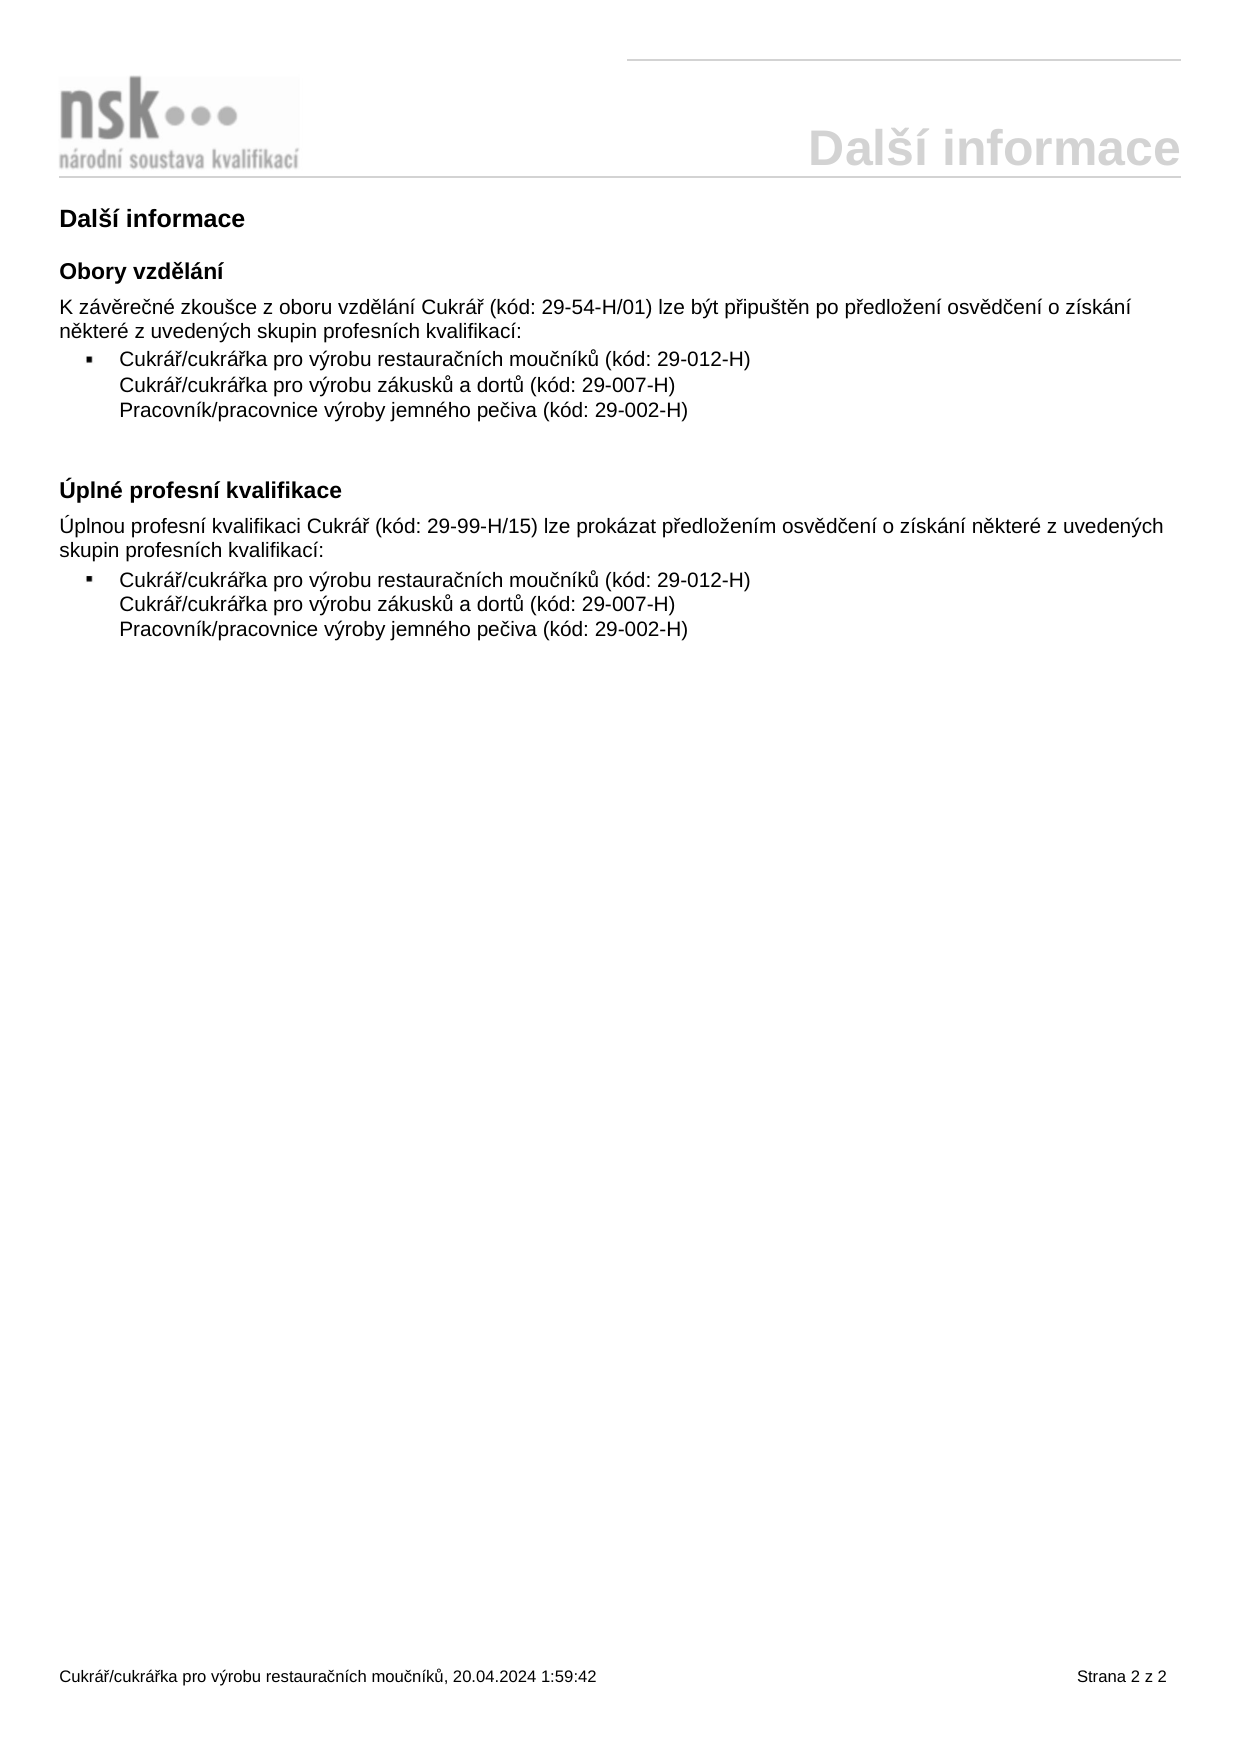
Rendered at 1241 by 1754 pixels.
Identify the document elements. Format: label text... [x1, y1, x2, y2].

table_cell [861, 194, 1167, 200]
table_cell [1167, 236, 1181, 248]
table_cell Obory vzdělání [59, 248, 1181, 295]
picture [59, 347, 119, 372]
table_cell [619, 422, 627, 455]
table_cell Strana 2 z 2 [861, 1658, 1167, 1694]
table_cell [861, 641, 1167, 674]
table_cell Další informace [59, 200, 1181, 236]
table_cell [861, 1274, 1167, 1466]
table_cell [619, 562, 627, 568]
table_cell [59, 1466, 119, 1658]
table_cell [59, 373, 119, 398]
table_cell [861, 236, 1167, 248]
table_cell [482, 1274, 619, 1466]
table_cell [119, 674, 482, 974]
table_cell [119, 974, 482, 1274]
table_cell [620, 59, 627, 170]
table_cell Další informace [627, 61, 1181, 176]
table_cell Pracovník/pracovnice výroby jemného pečiva (kód: 29-002-H) [119, 398, 1181, 422]
table_cell [119, 171, 482, 176]
table_cell [119, 641, 482, 674]
table_cell Cukrář/cukrářka pro výrobu zákusků a dortů (kód: 29-007-H) [119, 373, 1181, 398]
table_cell [119, 1466, 482, 1658]
table_cell [59, 171, 119, 176]
table_cell [627, 1466, 861, 1658]
table_cell [1167, 343, 1181, 347]
table_cell Cukrář/cukrářka pro výrobu zákusků a dortů (kód: 29-007-H) [119, 592, 1181, 617]
table_cell [482, 562, 619, 568]
table_cell [59, 422, 119, 455]
table_cell [619, 674, 627, 974]
table_cell [59, 178, 1181, 194]
table_cell Cukrář/cukrářka pro výrobu restauračních moučníků (kód: 29-012-H) [119, 568, 1181, 592]
table_cell [1167, 641, 1181, 674]
table_cell [861, 1466, 1167, 1658]
table_cell [627, 562, 861, 568]
table_cell [627, 343, 861, 347]
table_cell [482, 1466, 619, 1658]
table_cell [482, 641, 619, 674]
table_cell [59, 674, 119, 974]
table_cell [59, 641, 119, 674]
table_cell [59, 398, 119, 422]
table_cell [619, 1466, 627, 1658]
table_cell [861, 562, 1167, 568]
table_cell [861, 674, 1167, 974]
table_cell [1167, 974, 1181, 1274]
table_cell [861, 455, 1167, 467]
table_cell [119, 562, 482, 568]
table_cell [119, 236, 482, 248]
table_cell [59, 1274, 119, 1466]
table_cell [619, 455, 627, 467]
picture [58, 59, 620, 171]
table_cell [59, 343, 119, 347]
table_cell [119, 1274, 482, 1466]
table_cell [482, 455, 619, 467]
table_cell [619, 1274, 627, 1466]
table_cell [1167, 1466, 1181, 1658]
table_cell [619, 194, 627, 200]
table_cell [59, 617, 119, 641]
table_cell [119, 343, 482, 347]
table_cell [119, 422, 482, 455]
table_cell [59, 455, 119, 467]
table_cell [59, 562, 119, 567]
table_cell [1167, 1274, 1181, 1466]
table_cell [482, 422, 619, 455]
table_cell [627, 236, 861, 248]
table_cell [1167, 422, 1181, 455]
table_cell [627, 1274, 861, 1466]
table_cell [627, 194, 861, 200]
table_cell [1167, 194, 1181, 200]
table_cell [482, 171, 619, 176]
table_cell [619, 641, 627, 674]
table_cell [627, 674, 861, 974]
table_cell [59, 974, 119, 1274]
table_cell [861, 422, 1167, 455]
table_cell [627, 455, 861, 467]
table_cell [119, 194, 482, 200]
table_cell [619, 236, 627, 248]
table_cell [627, 974, 861, 1274]
table_cell K závěrečné zkoušce z oboru vzdělání Cukrář (kód: 29-54-H/01) lze být připuštěn po předložení osvědčení o získání některé z uvedených skupin profesních kvalifikací: [59, 295, 1181, 343]
table_cell [482, 974, 619, 1274]
table_cell Pracovník/pracovnice výroby jemného pečiva (kód: 29-002-H) [119, 617, 1181, 641]
table_cell Úplné profesní kvalifikace [59, 467, 1181, 513]
table_cell Cukrář/cukrářka pro výrobu restauračních moučníků (kód: 29-012-H) [119, 347, 1181, 373]
table_cell [861, 343, 1167, 347]
table_cell [59, 592, 119, 617]
table_cell Cukrář/cukrářka pro výrobu restauračních moučníků, 20.04.2024 1:59:42 [59, 1658, 861, 1694]
table_cell [1167, 455, 1181, 467]
table_cell [861, 974, 1167, 1274]
table_cell [619, 170, 627, 176]
table_cell [1167, 562, 1181, 568]
table_cell [1167, 1658, 1181, 1694]
table_cell [1167, 674, 1181, 974]
table_cell [482, 343, 619, 347]
table_cell [59, 236, 119, 248]
table_cell [482, 194, 619, 200]
picture [59, 567, 119, 591]
table_cell [482, 674, 619, 974]
table_cell [627, 641, 861, 674]
table_cell [627, 422, 861, 455]
table_cell [482, 236, 619, 248]
table_cell Úplnou profesní kvalifikaci Cukrář (kód: 29-99-H/15) lze prokázat předložením osvědčení o získání některé z uvedených skupin profesních kvalifikací: [59, 514, 1181, 562]
table_cell [119, 455, 482, 467]
table_cell [59, 194, 119, 200]
table_cell [619, 974, 627, 1274]
